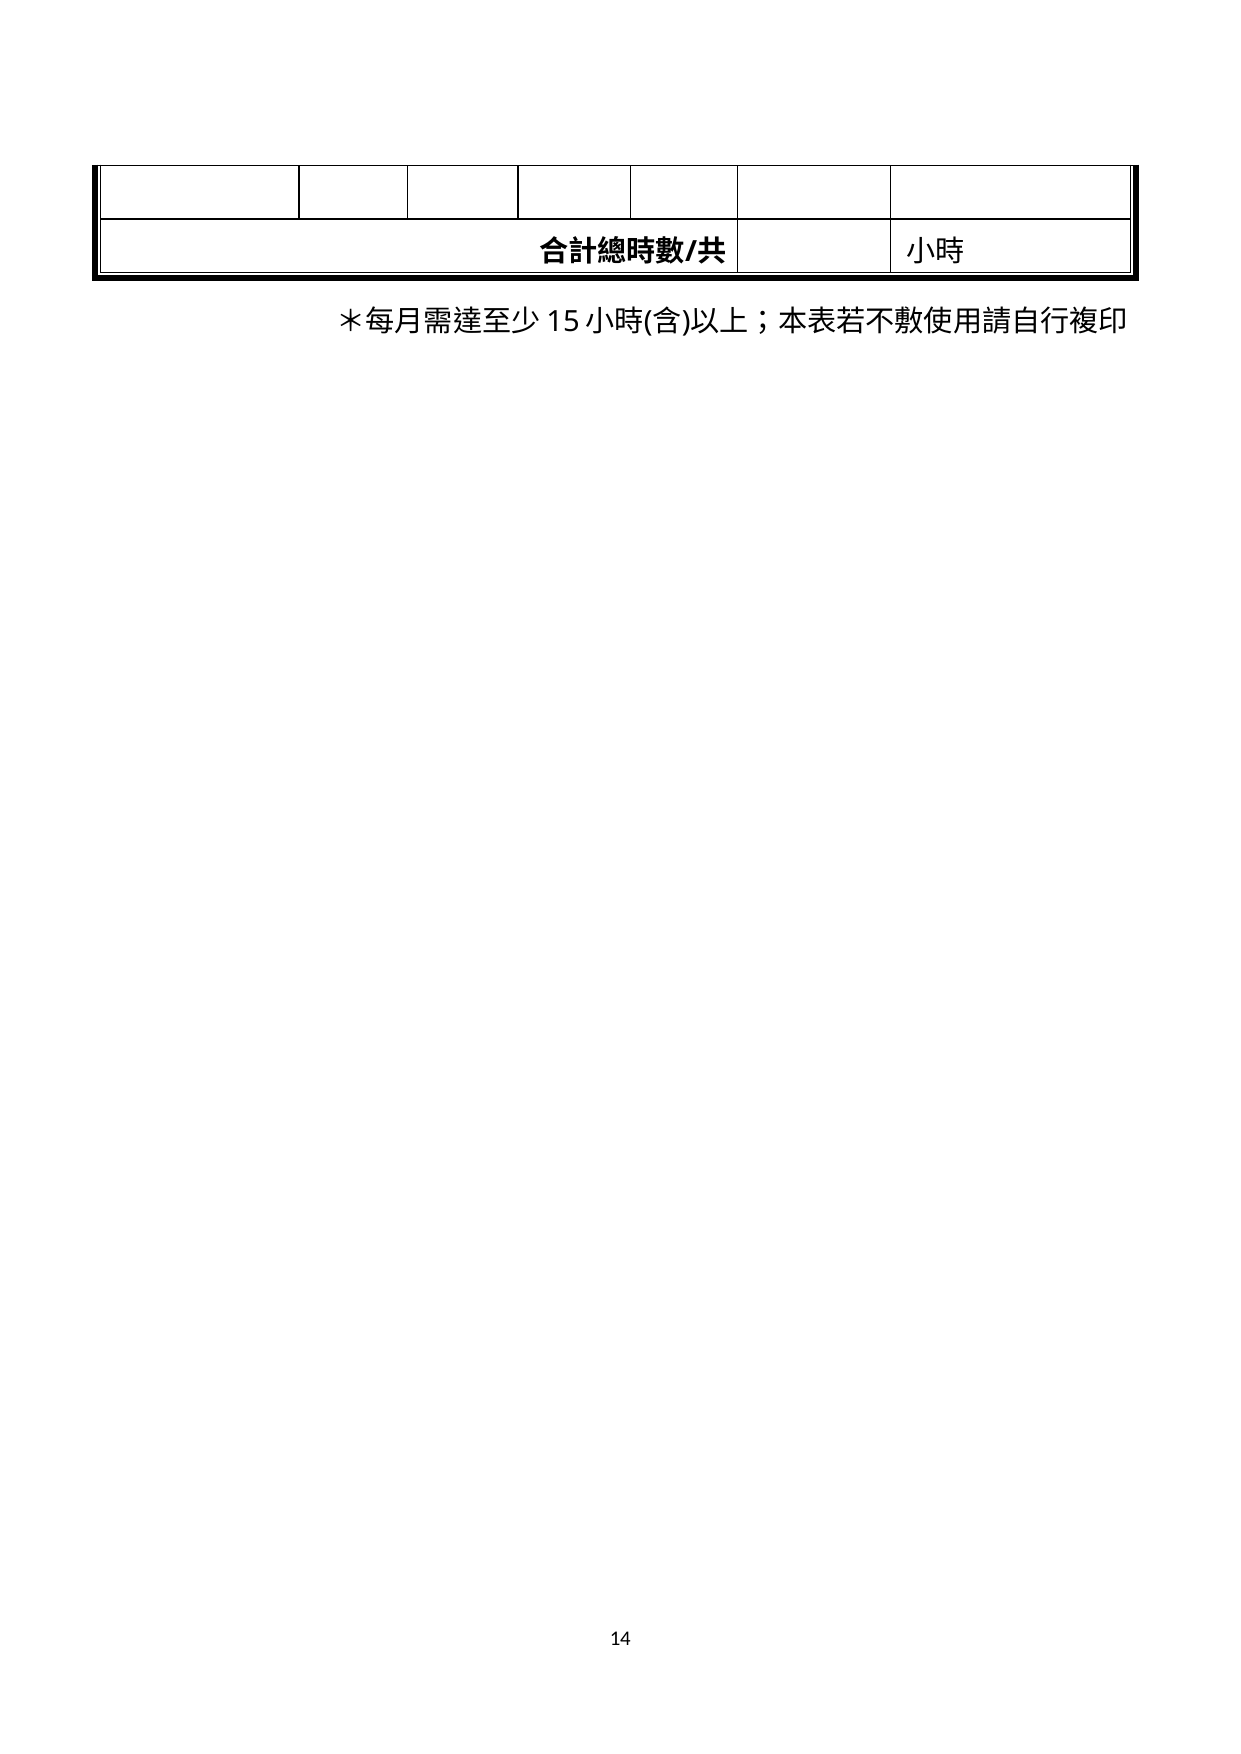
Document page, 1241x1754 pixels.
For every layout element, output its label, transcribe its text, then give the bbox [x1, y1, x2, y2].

table_cell [519, 166, 630, 218]
table_cell [631, 166, 737, 218]
table_cell [891, 166, 1130, 218]
table_cell [408, 166, 517, 218]
table_cell [101, 166, 298, 218]
table_cell 小時 [891, 220, 1130, 272]
table_cell [300, 166, 407, 218]
table_cell 合計總時數/共 [101, 220, 737, 272]
text ＊每月需達至少15小時(含)以上；本表若不敷使用請自行複印 [112, 281, 1128, 356]
table_cell [738, 166, 890, 218]
table_cell [738, 220, 890, 272]
